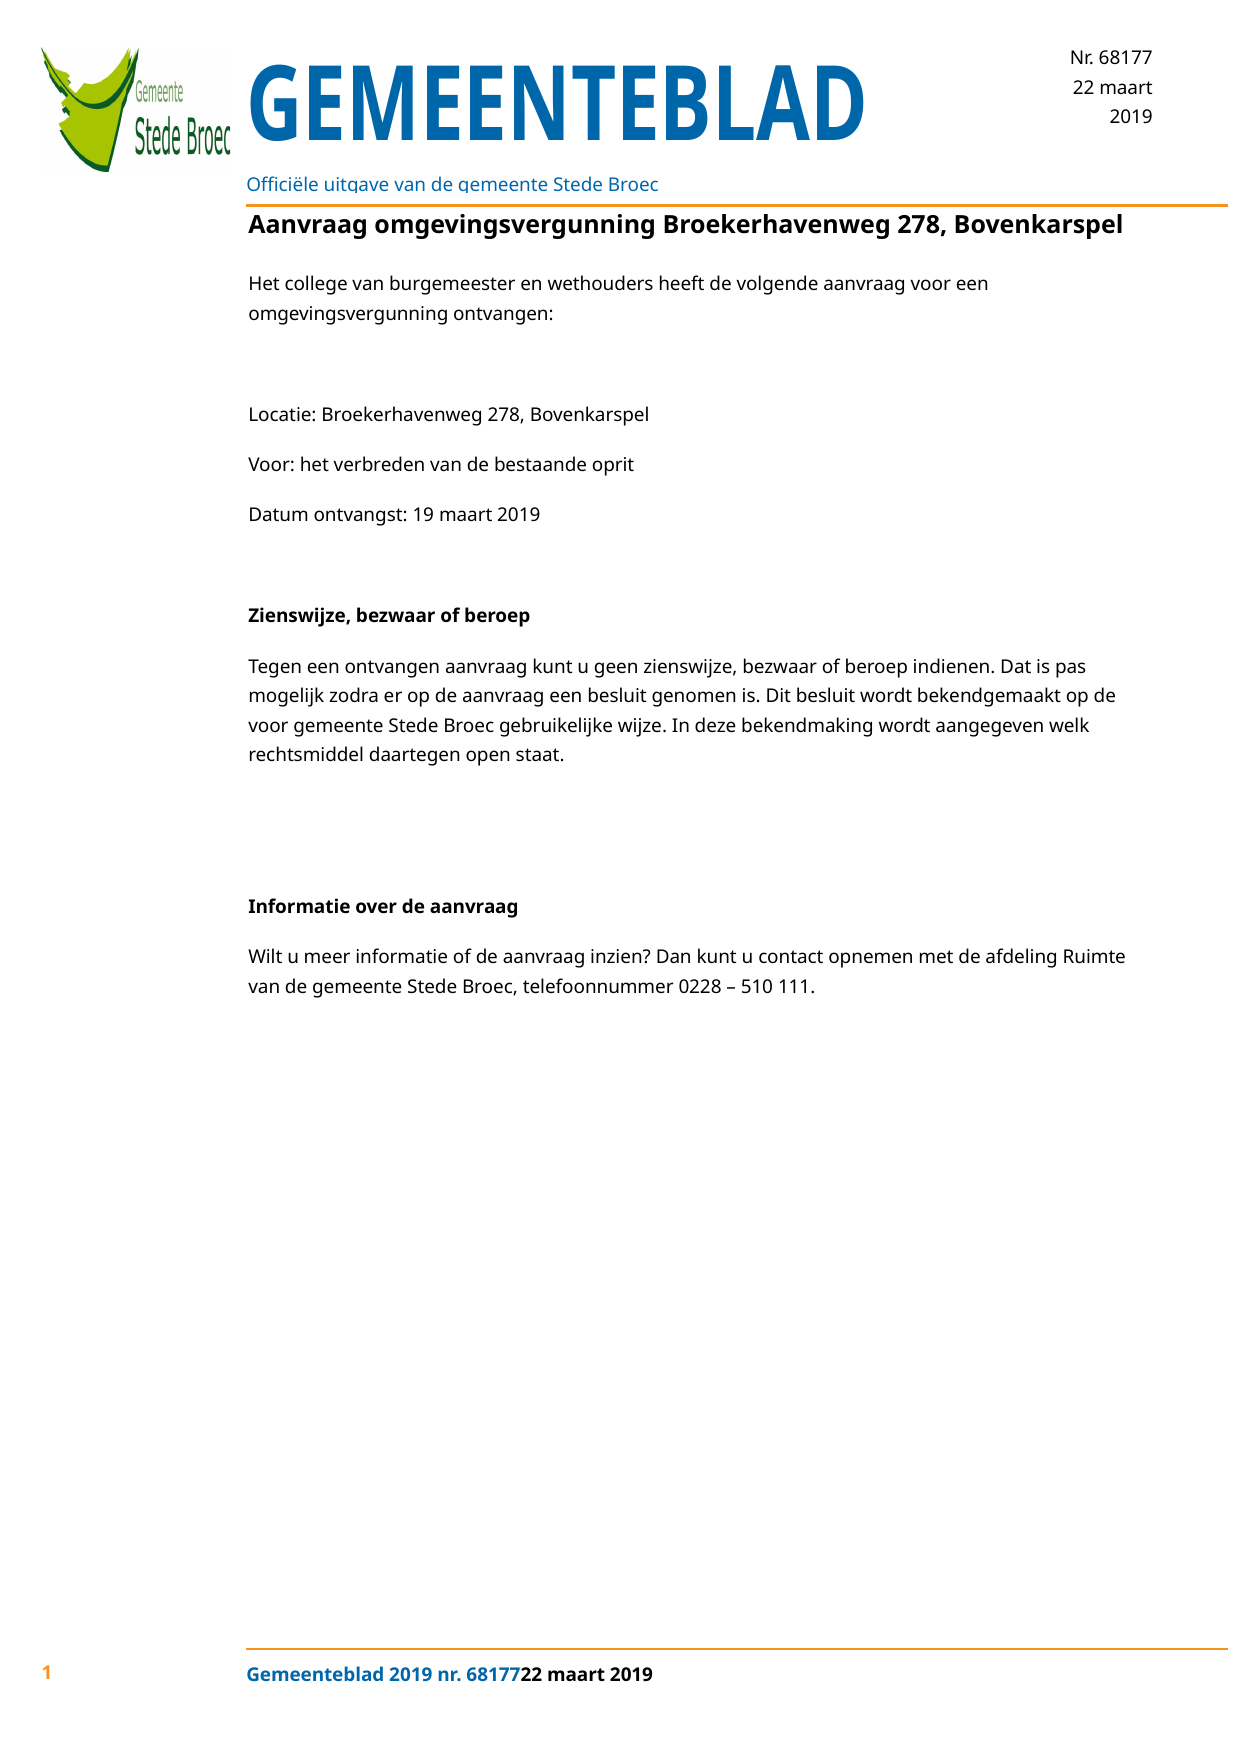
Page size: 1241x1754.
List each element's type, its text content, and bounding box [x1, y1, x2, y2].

text Tegen een ontvangen aanvraag kunt u geen zienswijze, bezwaar of beroep indienen. Dat is pas mogelijk zodra er op de aanvraag een besluit genomen is. Dit besluit wordt bekendgemaakt op de voor gemeente Stede Broec gebruikelijke wijze. In deze bekendmaking wordt aangegeven welk rechtsmiddel daartegen open staat. [248, 653, 1152, 767]
text Locatie: Broekerhavenweg 278, Bovenkarspel [248, 401, 1152, 426]
text Datum ontvangst: 19 maart 2019 [248, 502, 1152, 527]
text Het college van burgemeester en wethouders heeft de volgende aanvraag voor een omgevingsvergunning ontvangen: [248, 270, 1152, 326]
text Aanvraag omgevingsvergunning Broekerhavenweg 278, Bovenkarspel [248, 207, 1152, 241]
text Wilt u meer informatie of de aanvraag inzien? Dan kunt u contact opnemen met de afdeling Ruimte van de gemeente Stede Broec, telefoonnummer 0228 – 510 111. [248, 943, 1152, 998]
picture [41, 47, 231, 172]
text Voor: het verbreden van de bestaande oprit [248, 451, 1152, 477]
text Informatie over de aanvraag [248, 893, 1152, 918]
text Zienswijze, bezwaar of beroep [248, 602, 1152, 628]
